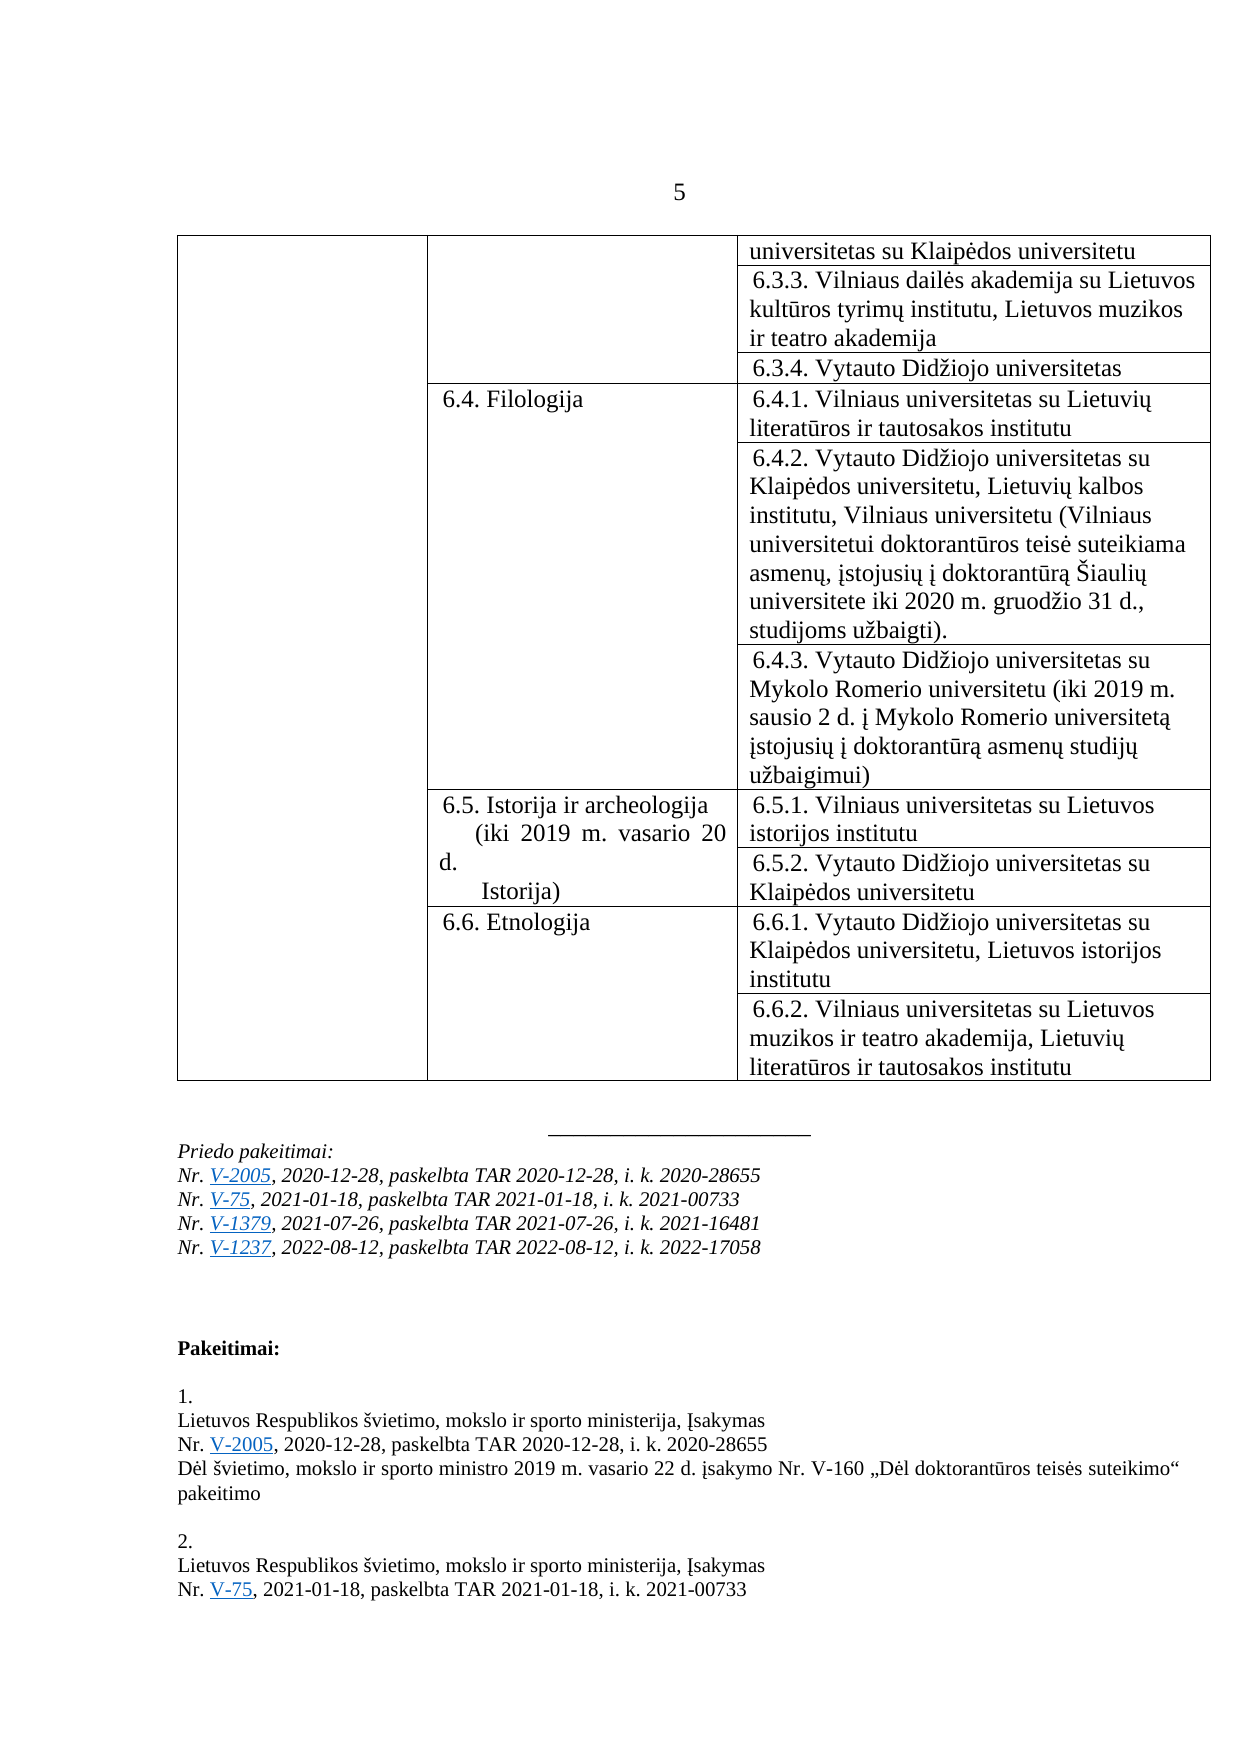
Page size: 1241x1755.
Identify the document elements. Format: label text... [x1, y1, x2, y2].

table_cell 6.5.2. Vytauto Didžiojo universitetas su Klaipėdos universitetu [738, 848, 1210, 906]
text Nr. V-1237, 2022-08-12, paskelbta TAR 2022-08-12, i. k. 2022-17058 [177, 1235, 1181, 1259]
table_cell [428, 236, 737, 383]
table_cell 6.5. Istorija ir archeologija (iki 2019 m. vasario 20 d. Istorija) [428, 790, 737, 906]
text Dėl švietimo, mokslo ir sporto ministro 2019 m. vasario 22 d. įsakymo Nr. V-160 „Dėl doktorantūros teisės suteikimo“ pakeitimo [177, 1456, 1181, 1504]
text Lietuvos Respublikos švietimo, mokslo ir sporto ministerija, Įsakymas [177, 1553, 1181, 1577]
text _____________________ [177, 1110, 1181, 1139]
text Nr. V-75, 2021-01-18, paskelbta TAR 2021-01-18, i. k. 2021-00733 [177, 1577, 1181, 1601]
text 1. [177, 1384, 1181, 1408]
table_cell 6.4.3. Vytauto Didžiojo universitetas su Mykolo Romerio universitetu (iki 2019 m. sausio 2 d. į Mykolo Romerio universitetą įstojusių į doktorantūrą asmenų studijų užbaigimui) [738, 645, 1210, 789]
text Nr. V-75, 2021-01-18, paskelbta TAR 2021-01-18, i. k. 2021-00733 [177, 1187, 1181, 1211]
table_cell 6.6. Etnologija [428, 907, 737, 1080]
text Priedo pakeitimai: [177, 1139, 1181, 1163]
text Nr. V-1379, 2021-07-26, paskelbta TAR 2021-07-26, i. k. 2021-16481 [177, 1211, 1181, 1235]
text Lietuvos Respublikos švietimo, mokslo ir sporto ministerija, Įsakymas [177, 1408, 1181, 1432]
table_cell 6.4.2. Vytauto Didžiojo universitetas su Klaipėdos universitetu, Lietuvių kalbos institutu, Vilniaus universitetu (Vilniaus universitetui doktorantūros teisė suteikiama asmenų, įstojusių į doktorantūrą Šiaulių universitete iki 2020 m. gruodžio 31 d., studijoms užbaigti). [738, 443, 1210, 644]
table_cell 6.3.3. Vilniaus dailės akademija su Lietuvos kultūros tyrimų institutu, Lietuvos muzikos ir teatro akademija [738, 266, 1210, 352]
text Nr. V-2005, 2020-12-28, paskelbta TAR 2020-12-28, i. k. 2020-28655 [177, 1432, 1181, 1456]
text Pakeitimai: [177, 1336, 1181, 1360]
table_cell [178, 236, 427, 1080]
table_cell 6.3.4. Vytauto Didžiojo universitetas [738, 353, 1210, 383]
table_cell 6.4. Filologija [428, 384, 737, 789]
table_cell 6.4.1. Vilniaus universitetas su Lietuvių literatūros ir tautosakos institutu [738, 384, 1210, 442]
text 2. [177, 1528, 1181, 1553]
table_cell 6.5.1. Vilniaus universitetas su Lietuvos istorijos institutu [738, 790, 1210, 847]
table_cell 6.6.1. Vytauto Didžiojo universitetas su Klaipėdos universitetu, Lietuvos istorijos institutu [738, 907, 1210, 993]
text Nr. V-2005, 2020-12-28, paskelbta TAR 2020-12-28, i. k. 2020-28655 [177, 1163, 1181, 1187]
table_cell universitetas su Klaipėdos universitetu [738, 236, 1210, 264]
table_cell 6.6.2. Vilniaus universitetas su Lietuvos muzikos ir teatro akademija, Lietuvių literatūros ir tautosakos institutu [738, 994, 1210, 1080]
